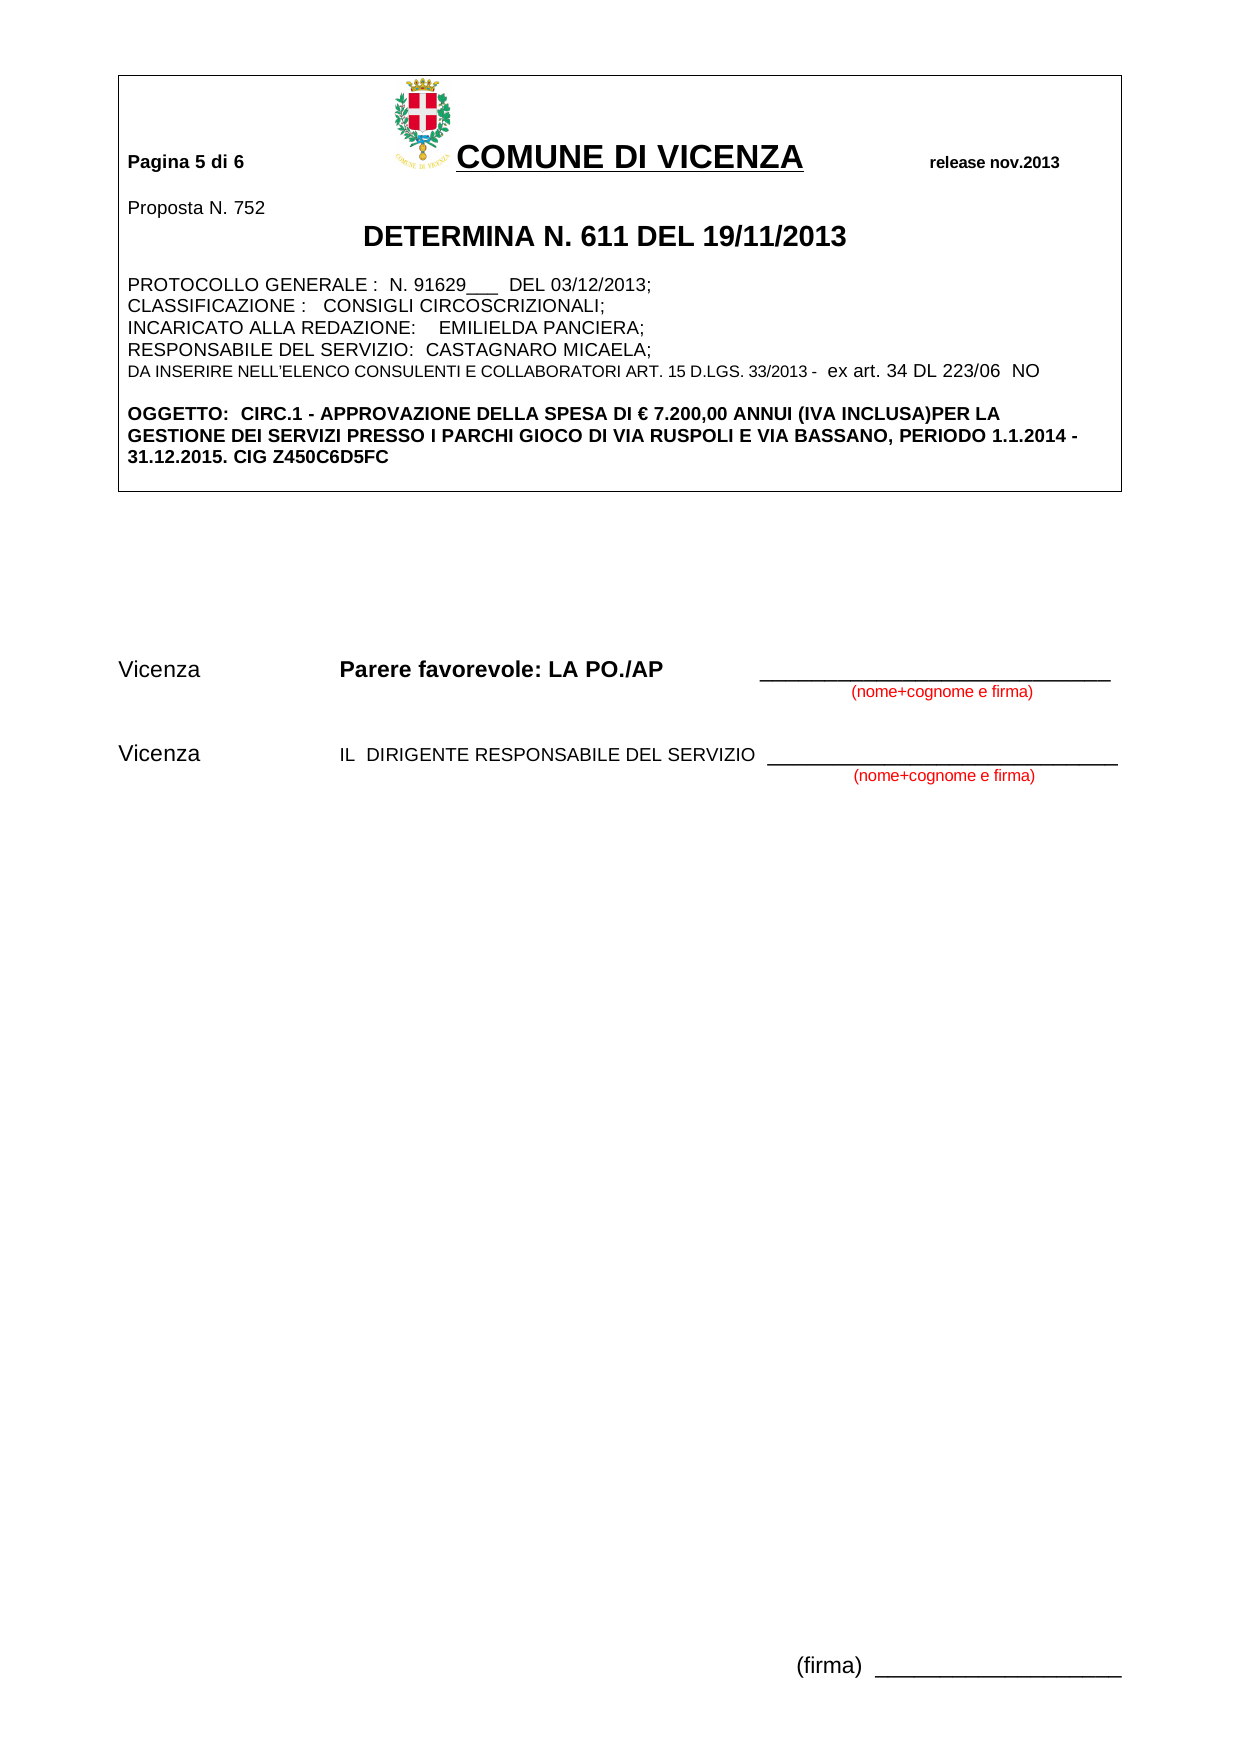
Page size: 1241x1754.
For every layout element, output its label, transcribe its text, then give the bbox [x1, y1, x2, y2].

picture [394, 78, 451, 169]
text (nome+cognome e firma) [118, 766, 1122, 785]
text (nome+cognome e firma) [118, 682, 1122, 701]
text Vicenza Parere favorevole: LA PO./AP ___________________________ [118, 655, 1122, 682]
text Vicenza IL DIRIGENTE RESPONSABILE DEL SERVIZIO ___________________________ [118, 739, 1122, 766]
